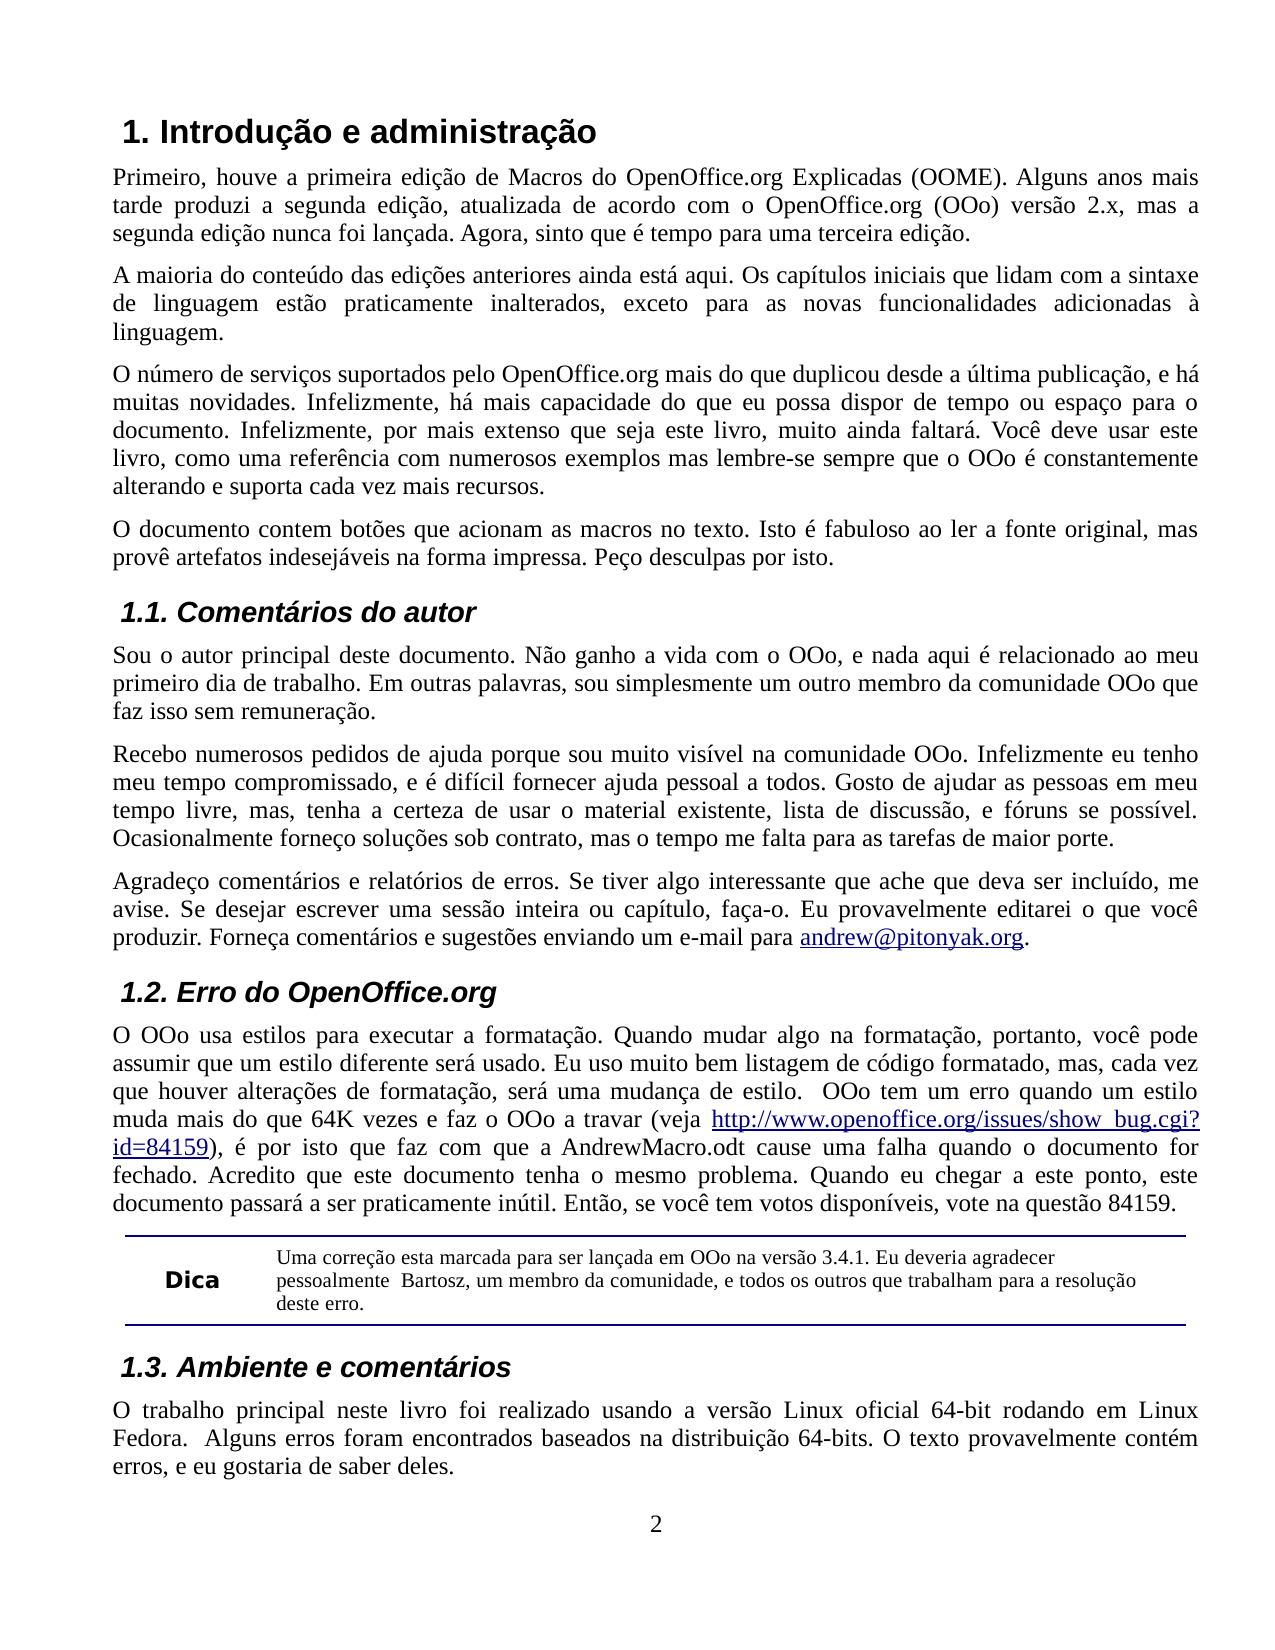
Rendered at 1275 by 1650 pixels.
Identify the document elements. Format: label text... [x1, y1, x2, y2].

subtitle Ambiente e comentários [112, 1351, 1200, 1383]
text Sou o autor principal deste documento. Não ganho a vida com o OOo, e nada aqui é relacionado ao meu primeiro dia de trabalho. Em outras palavras, sou simplesmente um outro membro da comunidade OOo que faz isso sem remuneração. [112, 641, 1200, 725]
table_header Dica [125, 1237, 260, 1324]
text Primeiro, houve a primeira edição de Macros do OpenOffice.org Explicadas (OOME). Alguns anos mais tarde produzi a segunda edição, atualizada de acordo com o OpenOffice.org (OOo) versão 2.x, mas a segunda edição nunca foi lançada. Agora, sinto que é tempo para uma terceira edição. [112, 162, 1200, 247]
text A maioria do conteúdo das edições anteriores ainda está aqui. Os capítulos iniciais que lidam com a sintaxe de linguagem estão praticamente inalterados, exceto para as novas funcionalidades adicionadas à linguagem. [112, 261, 1200, 345]
text O OOo usa estilos para executar a formatação. Quando mudar algo na formatação, portanto, você pode assumir que um estilo diferente será usado. Eu uso muito bem listagem de código formatado, mas, cada vez que houver alterações de formatação, será uma mudança de estilo. OOo tem um erro quando um estilo muda mais do que 64K vezes e faz o OOo a travar (veja http://www.openoffice.org/issues/show_bug.cgi?id=84159), é por isto que faz com que a AndrewMacro.odt cause uma falha quando o documento for fechado. Acredito que este documento tenha o mesmo problema. Quando eu chegar a este ponto, este documento passará a ser praticamente inútil. Então, se você tem votos disponíveis, vote na questão 84159. [112, 1021, 1200, 1217]
subtitle Introdução e administração [112, 112, 1200, 150]
subtitle Comentários do autor [112, 596, 1200, 629]
subtitle Erro do OpenOffice.org [112, 976, 1200, 1008]
text Agradeço comentários e relatórios de erros. Se tiver algo interessante que ache que deva ser incluído, me avise. Se desejar escrever uma sessão inteira ou capítulo, faça-o. Eu provavelmente editarei o que você produzir. Forneça comentários e sugestões enviando um e-mail para andrew@pitonyak.org. [112, 867, 1200, 951]
text O número de serviços suportados pelo OpenOffice.org mais do que duplicou desde a última publicação, e há muitas novidades. Infelizmente, há mais capacidade do que eu possa dispor de tempo ou espaço para o documento. Infelizmente, por mais extenso que seja este livro, muito ainda faltará. Você deve usar este livro, como uma referência com numerosos exemplos mas lembre-se sempre que o OOo é constantemente alterando e suporta cada vez mais recursos. [112, 360, 1200, 500]
text O documento contem botões que acionam as macros no texto. Isto é fabuloso ao ler a fonte original, mas provê artefatos indesejáveis na forma impressa. Peço desculpas por isto. [112, 515, 1200, 571]
text Recebo numerosos pedidos de ajuda porque sou muito visível na comunidade OOo. Infelizmente eu tenho meu tempo compromissado, e é difícil fornecer ajuda pessoal a todos. Gosto de ajudar as pessoas em meu tempo livre, mas, tenha a certeza de usar o material existente, lista de discussão, e fóruns se possível. Ocasionalmente forneço soluções sob contrato, mas o tempo me falta para as tarefas de maior porte. [112, 740, 1200, 852]
text O trabalho principal neste livro foi realizado usando a versão Linux oficial 64-bit rodando em Linux Fedora. Alguns erros foram encontrados baseados na distribuição 64-bits. O texto provavelmente contém erros, e eu gostaria de saber deles. [112, 1396, 1200, 1480]
table_header Uma correção esta marcada para ser lançada em OOo na versão 3.4.1. Eu deveria agradecer pessoalmente Bartosz, um membro da comunidade, e todos os outros que trabalham para a resolução deste erro. [260, 1237, 1186, 1324]
